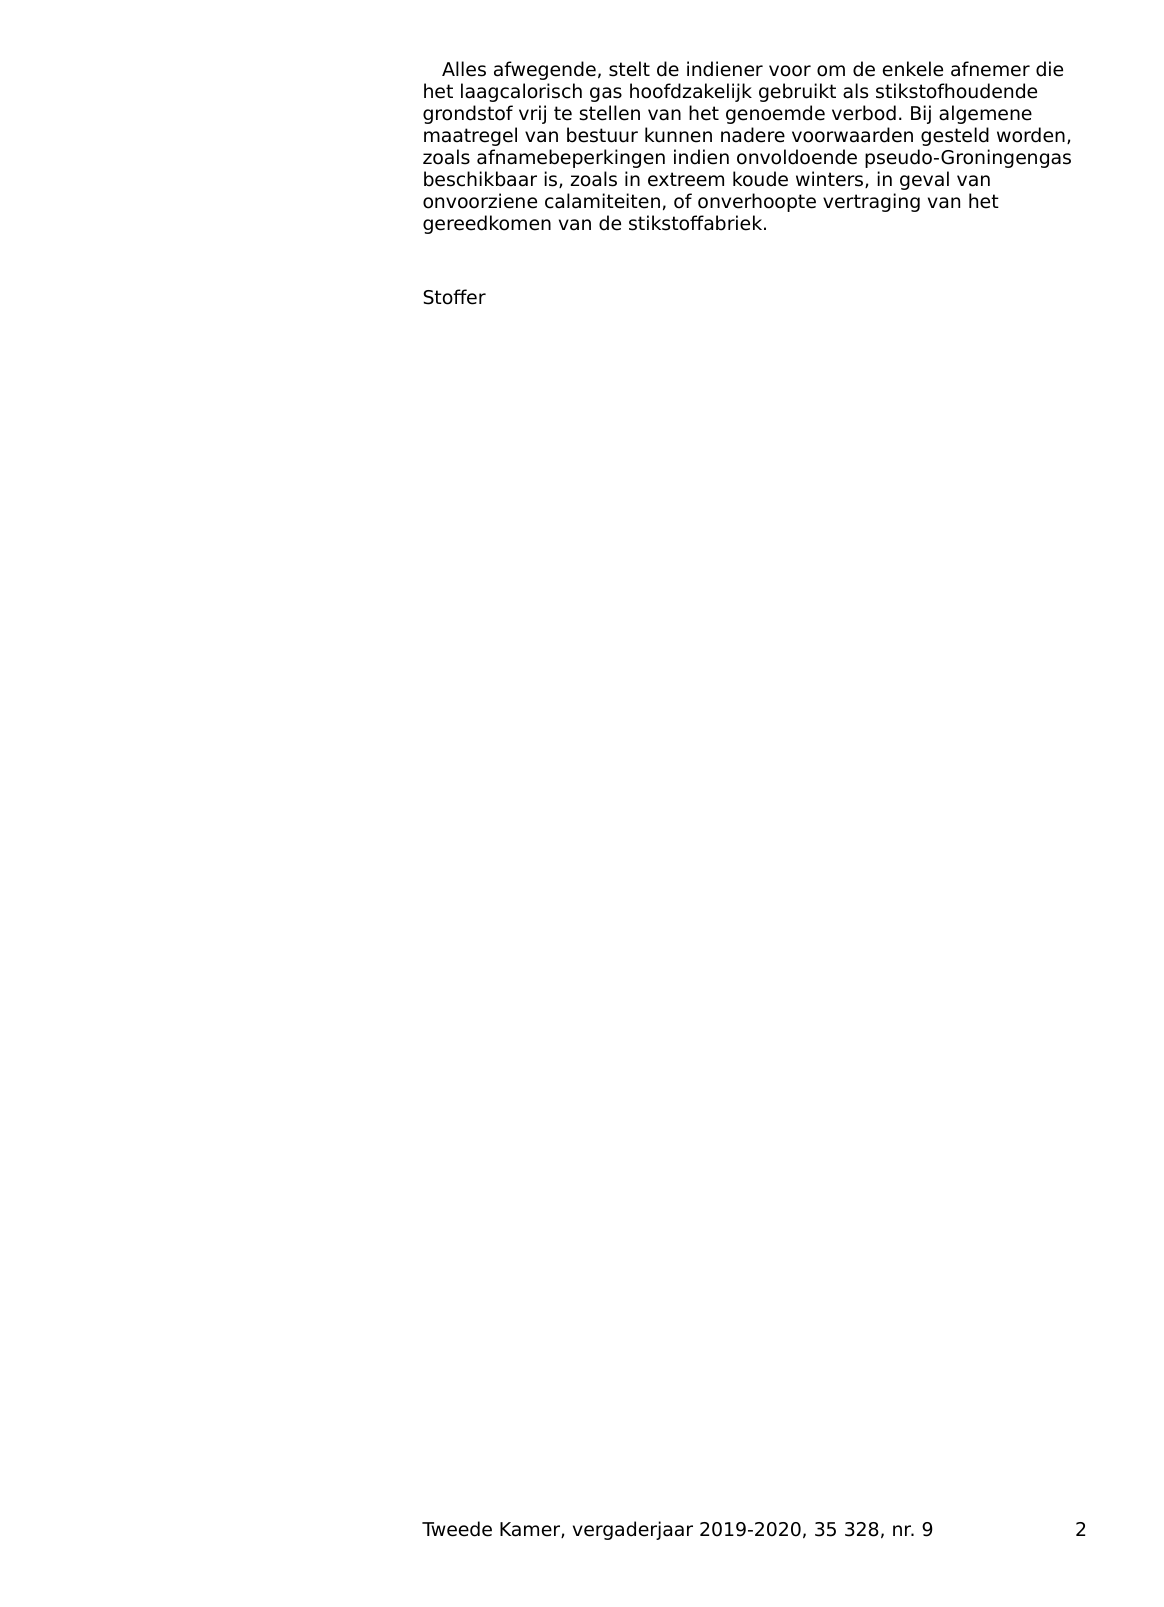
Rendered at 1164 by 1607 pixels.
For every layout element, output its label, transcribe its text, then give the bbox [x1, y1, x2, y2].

text Alles afwegende, stelt de indiener voor om de enkele afnemer die het laagcalorisch gas hoofdzakelijk gebruikt als stikstofhoudende grondstof vrij te stellen van het genoemde verbod. Bij algemene maatregel van bestuur kunnen nadere voorwaarden gesteld worden, zoals afnamebeperkingen indien onvoldoende pseudo-Groningengas beschikbaar is, zoals in extreem koude winters, in geval van onvoorziene calamiteiten, of onverhoopte vertraging van het gereedkomen van de stikstoffabriek. [422, 59, 1087, 235]
text Stoffer [422, 265, 1087, 309]
